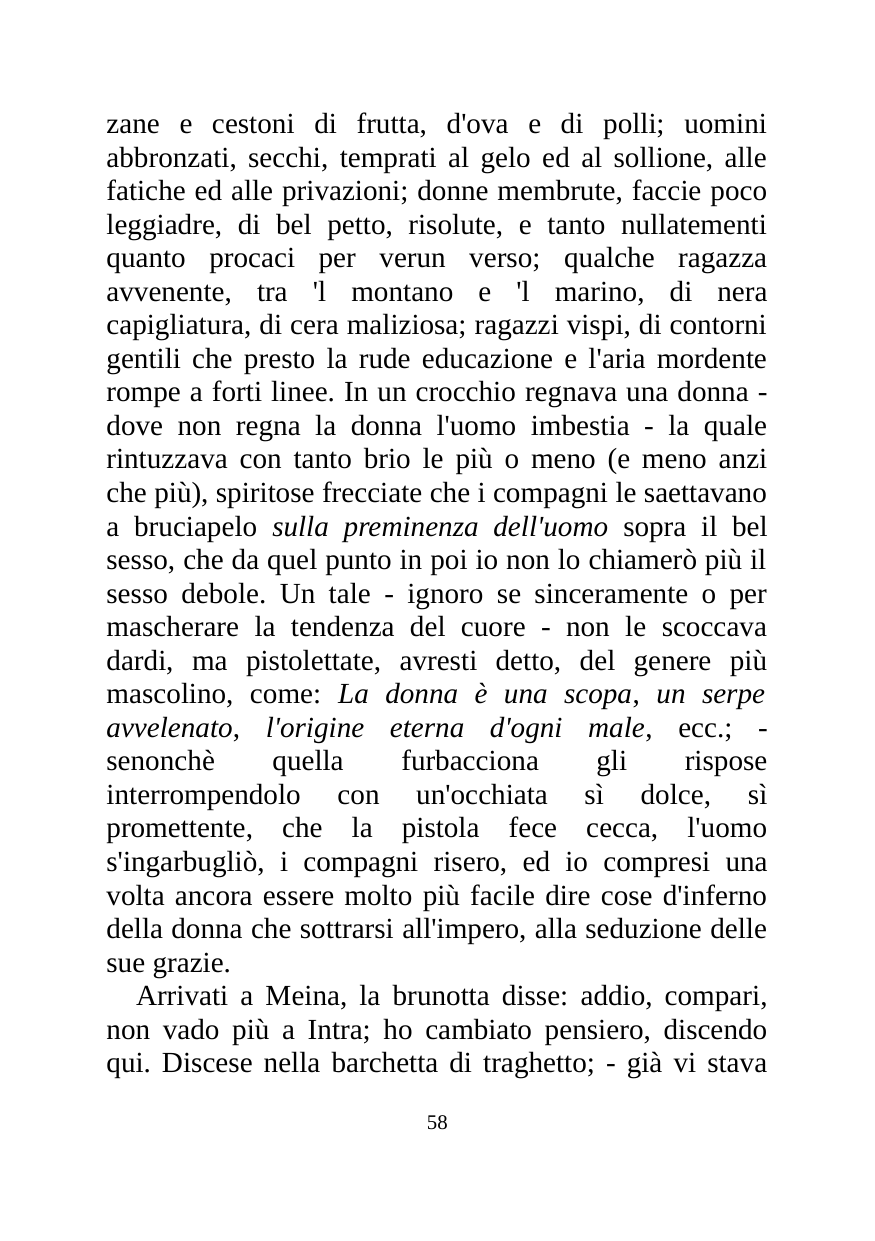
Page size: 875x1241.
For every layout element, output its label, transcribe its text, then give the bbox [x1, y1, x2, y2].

text Arrivati a Meina, la brunotta disse: addio, compari, non vado più a Intra; ho cambiato pensiero, discendo qui. Discese nella barchetta di traghetto; - già vi stava [106, 978, 768, 1079]
text zane e cestoni di frutta, d'ova e di polli; uomini abbronzati, secchi, temprati al gelo ed al sollione, alle fatiche ed alle privazioni; donne membrute, faccie poco leggiadre, di bel petto, risolute, e tanto nullatementi quanto procaci per verun verso; qualche ragazza avvenente, tra 'l montano e 'l marino, di nera capigliatura, di cera maliziosa; ragazzi vispi, di contorni gentili che presto la rude educazione e l'aria mordente rompe a forti linee. In un crocchio regnava una donna - dove non regna la donna l'uomo imbestia - la quale rintuzzava con tanto brio le più o meno (e meno anzi che più), spiritose frecciate che i compagni le saettavano a bruciapelo sulla preminenza dell'uomo sopra il bel sesso, che da quel punto in poi io non lo chiamerò più il sesso debole. Un tale - ignoro se sinceramente o per mascherare la tendenza del cuore - non le scoccava dardi, ma pistolettate, avresti detto, del genere più mascolino, come: La donna è una scopa, un serpe avvelenato, l'origine eterna d'ogni male, ecc.; - senonchè quella furbacciona gli rispose interrompendolo con un'occhiata sì dolce, sì promettente, che la pistola fece cecca, l'uomo s'ingarbugliò, i compagni risero, ed io compresi una volta ancora essere molto più facile dire cose d'inferno della donna che sottrarsi all'impero, alla seduzione delle sue grazie. [106, 106, 768, 978]
